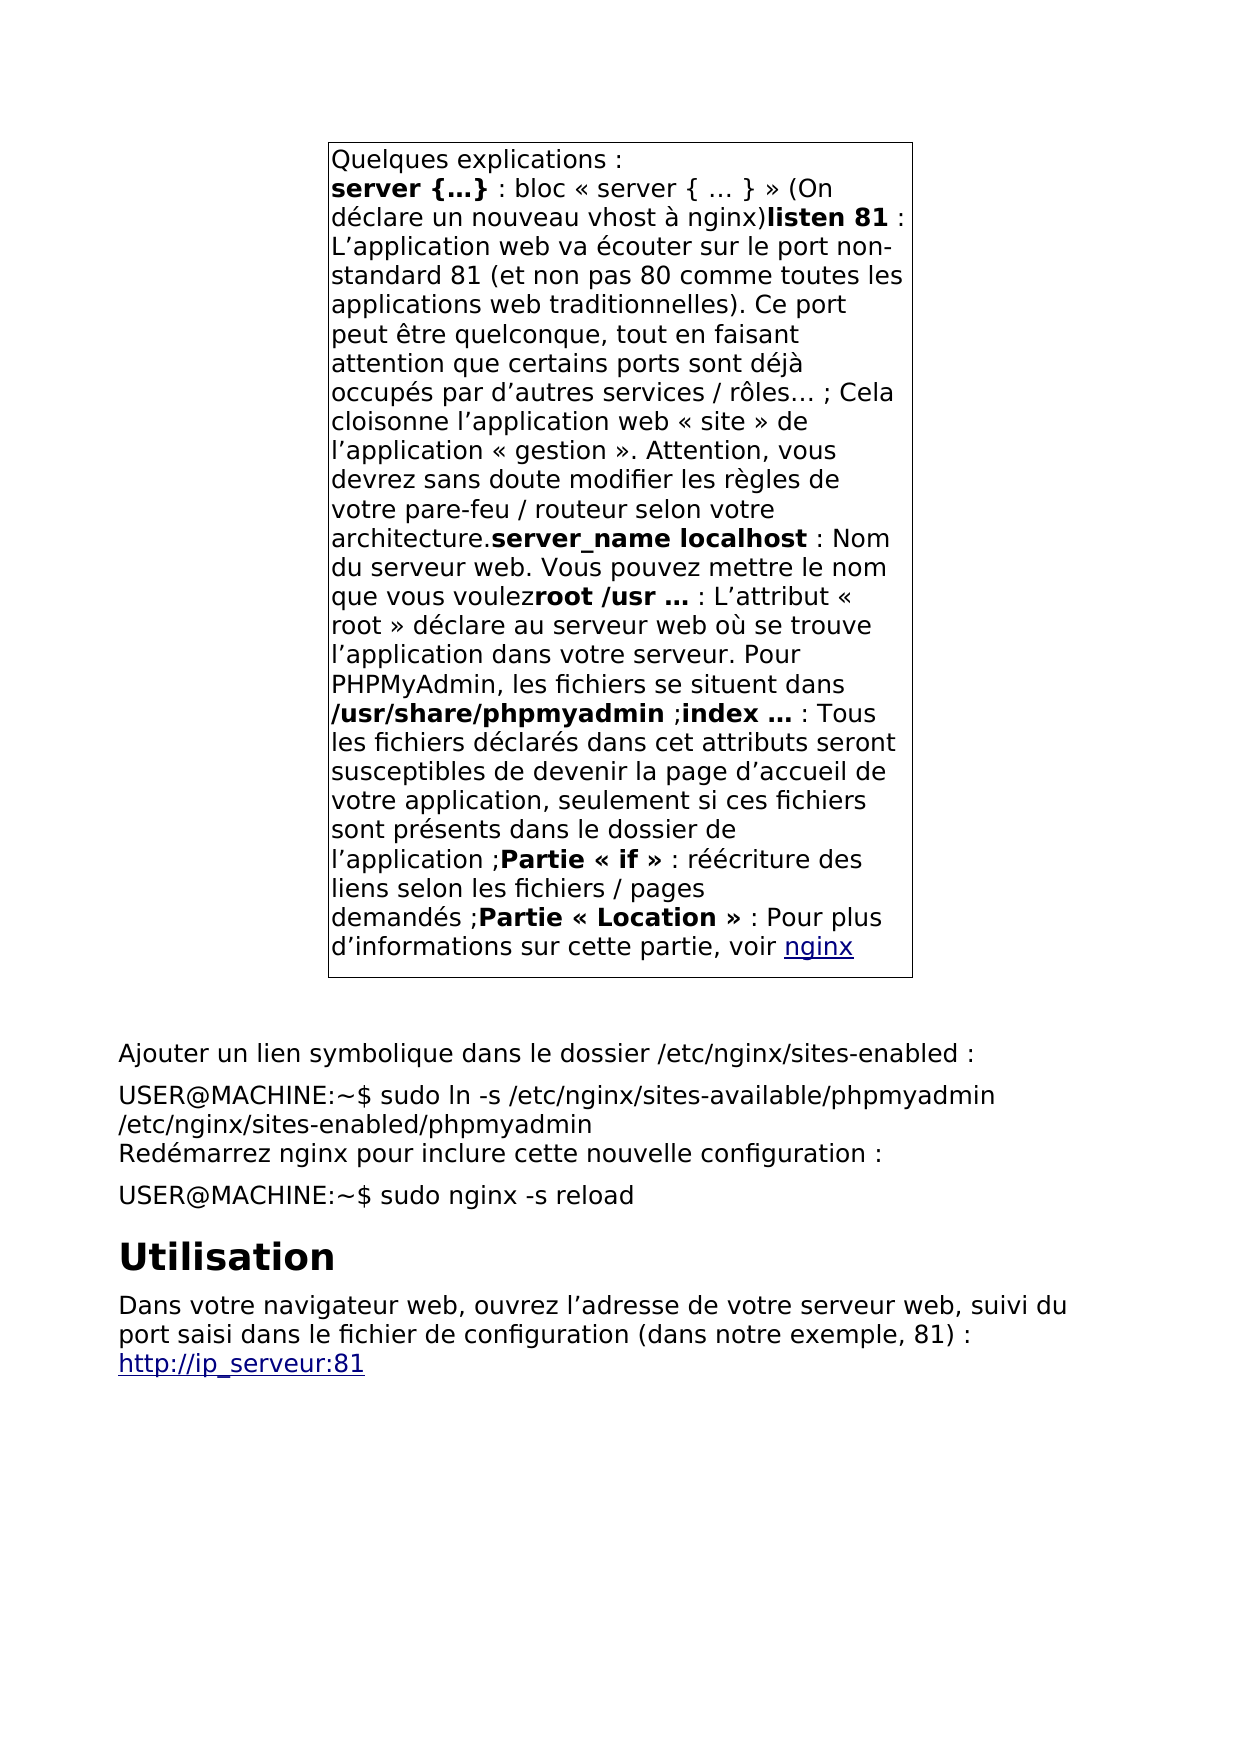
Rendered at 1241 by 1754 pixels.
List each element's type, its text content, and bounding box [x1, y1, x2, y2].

text Dans votre navigateur web, ouvrez l’adresse de votre serveur web, suivi du port saisi dans le fichier de configuration (dans notre exemple, 81) : http://ip_serveur:81 [118, 1291, 1122, 1379]
text Ajouter un lien symbolique dans le dossier /etc/nginx/sites-enabled : [118, 1039, 1122, 1068]
text Redémarrez nginx pour inclure cette nouvelle configuration : [118, 1139, 1122, 1168]
text USER@MACHINE:~$ sudo ln -s /etc/nginx/sites-available/phpmyadmin /etc/nginx/sites-enabled/phpmyadmin [118, 1081, 1122, 1139]
text USER@MACHINE:~$ sudo nginx -s reload [118, 1181, 1122, 1210]
table_header Quelques explications : server {…} : bloc « server { … } » (On déclare un nouveau vhost à nginx)listen 81 : L’application web va écouter sur le port non-standard 81 (et non pas 80 comme toutes les applications web traditionnelles). Ce port peut être quelconque, tout en faisant attention que certains ports sont déjà occupés par d’autres services / rôles… ; Cela cloisonne l’application web « site » de l’application « gestion ». Attention, vous devrez sans doute modifier les règles de votre pare-feu / routeur selon votre architecture.server_name localhost : Nom du serveur web. Vous pouvez mettre le nom que vous voulezroot /usr … : L’attribut « root » déclare au serveur web où se trouve l’application dans votre serveur. Pour PHPMyAdmin, les fichiers se situent dans /usr/share/phpmyadmin ;index … : Tous les fichiers déclarés dans cet attributs seront susceptibles de devenir la page d’accueil de votre application, seulement si ces fichiers sont présents dans le dossier de l’application ;Partie « if » : réécriture des liens selon les fichiers / pages demandés ;Partie « Location » : Pour plus d’informations sur cette partie, voir nginx [329, 143, 912, 977]
subtitle Utilisation [118, 1235, 1122, 1279]
